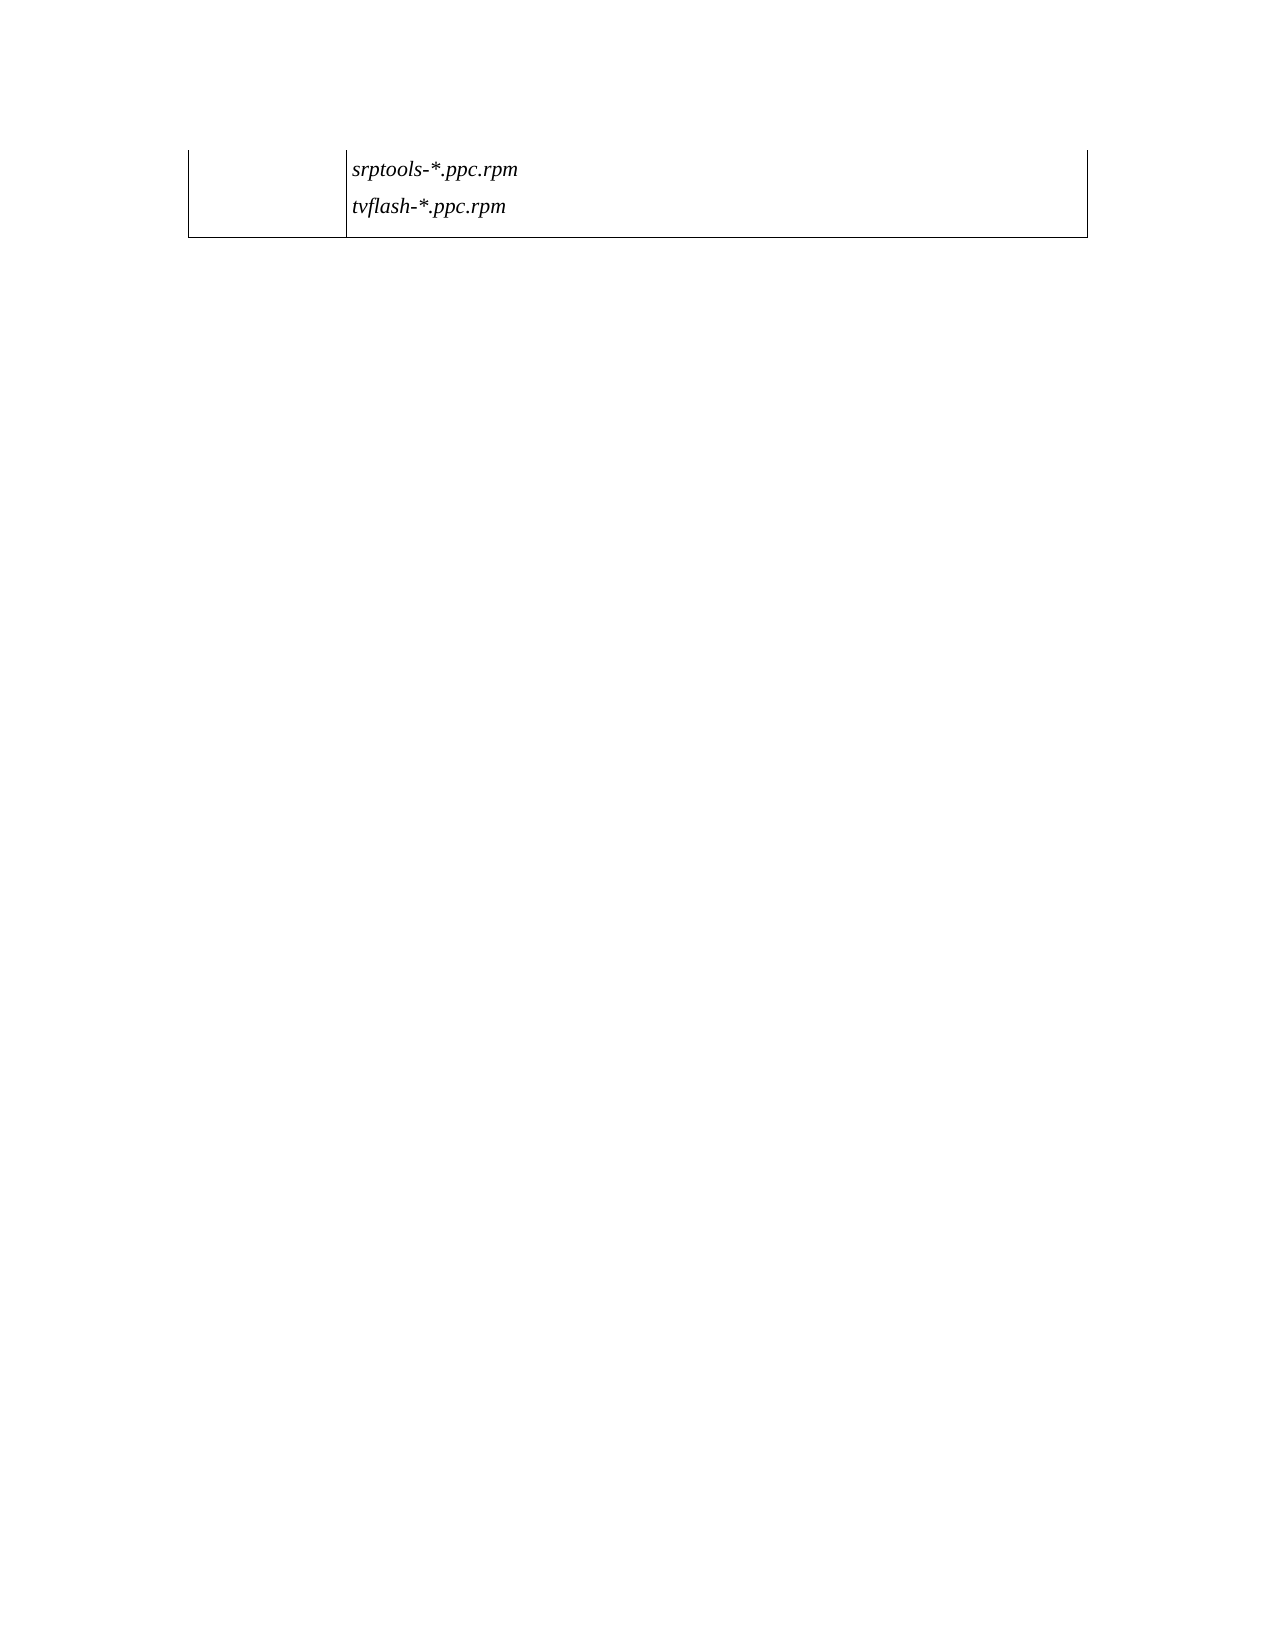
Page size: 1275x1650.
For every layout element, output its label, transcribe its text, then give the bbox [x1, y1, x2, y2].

table_cell [189, 150, 346, 237]
table_cell srptools-*.ppc.rpm tvflash-*.ppc.rpm [347, 150, 1087, 237]
